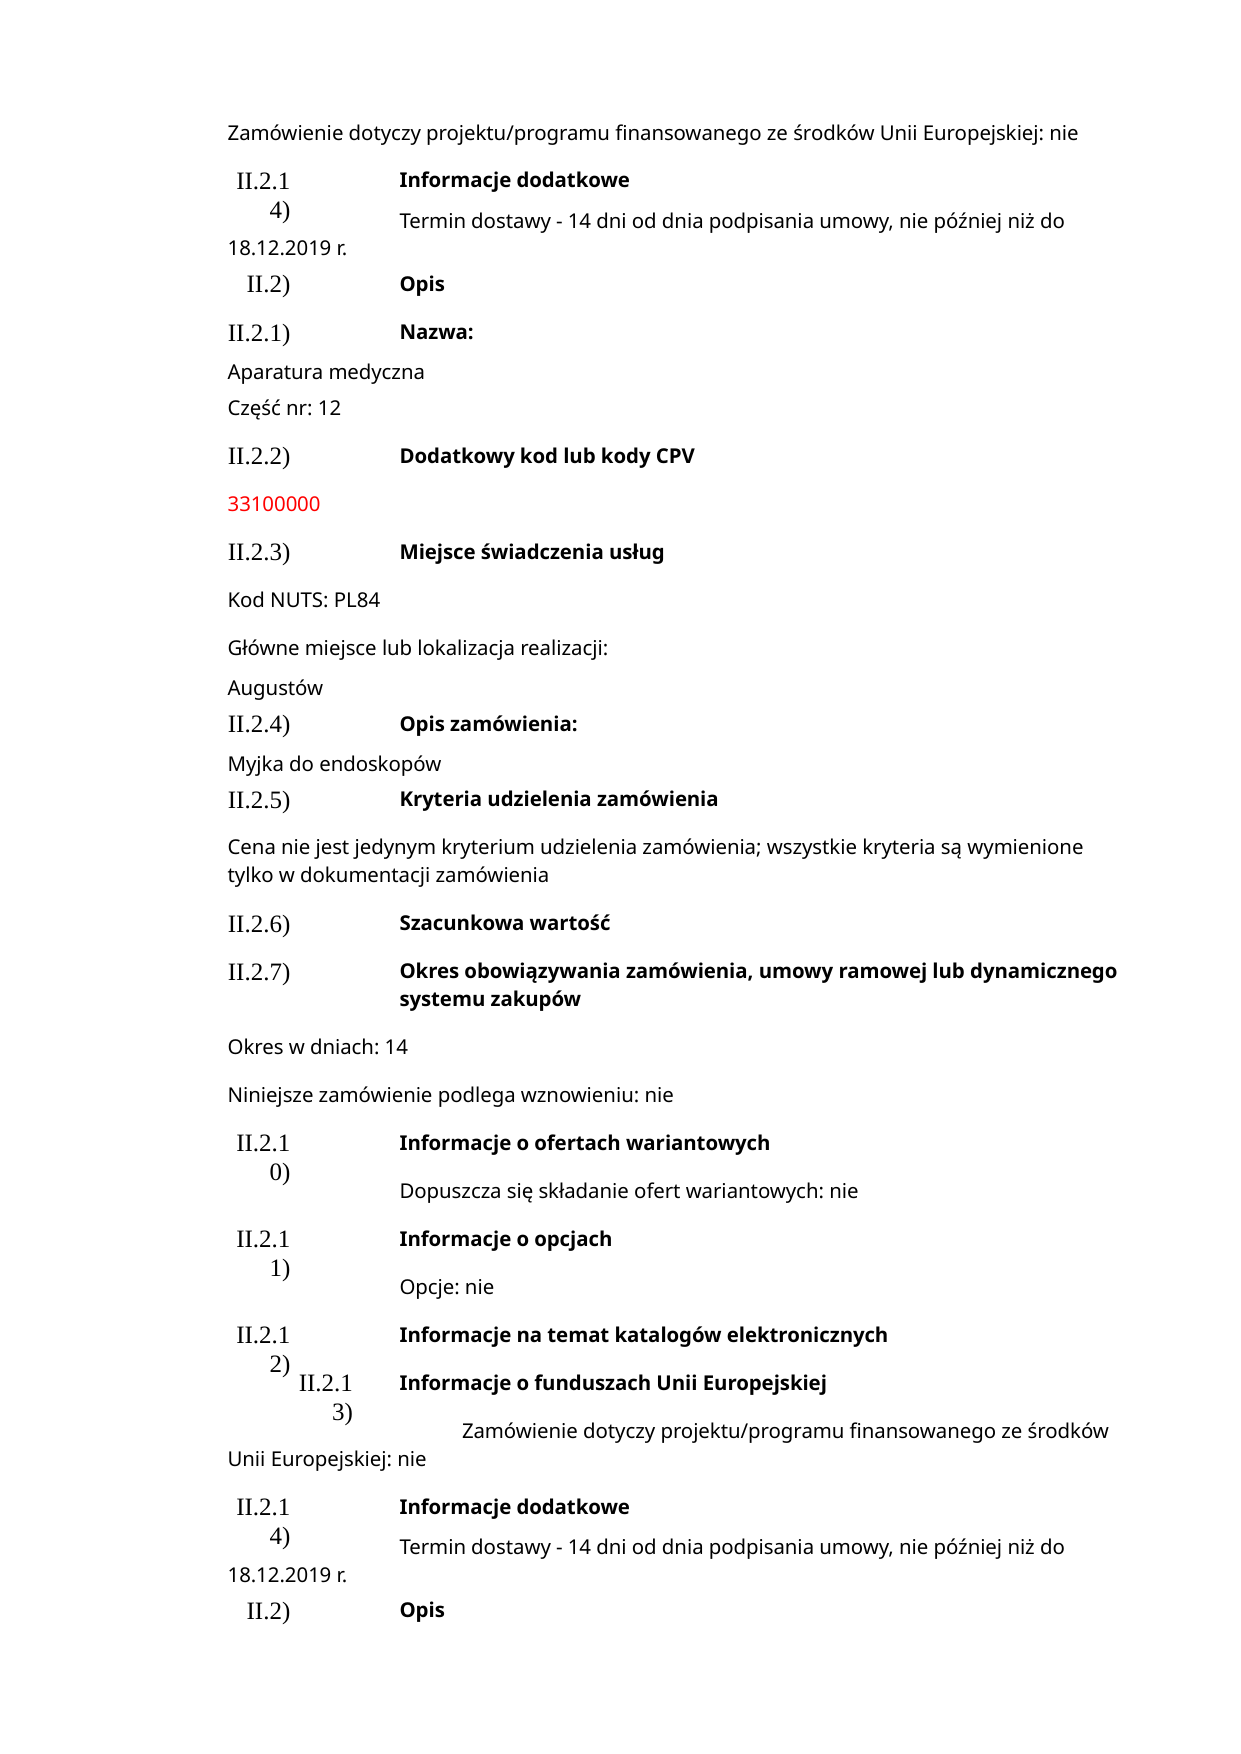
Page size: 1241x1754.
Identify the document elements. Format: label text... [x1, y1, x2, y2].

text II.2.10) [227, 1128, 290, 1186]
text II.2.7) [227, 957, 290, 985]
text Termin dostawy - 14 dni od dnia podpisania umowy, nie później niż do 18.12.2019 r. [227, 1532, 1122, 1588]
text Miejsce świadczenia usług [290, 537, 1122, 565]
text Augustów [227, 674, 1122, 701]
text II.2.12) [227, 1321, 290, 1378]
text Część nr: 12 [227, 393, 1122, 421]
text Informacje o ofertach wariantowych [290, 1128, 1122, 1156]
text [227, 1378, 290, 1396]
text Nazwa: [290, 318, 1122, 345]
text II.2.4) [227, 709, 290, 738]
text Kryteria udzielenia zamówienia [290, 785, 1122, 813]
text Informacje o funduszach Unii Europejskiej [352, 1368, 1122, 1396]
text Informacje o opcjach [290, 1224, 1122, 1252]
text Szacunkowa wartość [290, 909, 1122, 936]
text II.2.14) [227, 166, 290, 224]
text Myjka do endoskopów [227, 749, 1122, 777]
text Niniejsze zamówienie podlega wznowieniu: nie [227, 1080, 1122, 1108]
text Zamówienie dotyczy projektu/programu finansowanego ze środków Unii Europejskiej: nie [227, 1417, 1122, 1472]
text Dodatkowy kod lub kody CPV [290, 441, 1122, 469]
text II.2.2) [227, 441, 290, 470]
text II.2.5) [227, 785, 290, 814]
text Kod NUTS: PL84 [227, 585, 1122, 613]
text Opcje: nie [227, 1272, 1122, 1300]
text Opis zamówienia: [290, 709, 1122, 737]
text 33100000 [227, 489, 1122, 517]
text Zamówienie dotyczy projektu/programu finansowanego ze środków Unii Europejskiej: nie [227, 118, 1122, 146]
text Opis [290, 269, 1122, 297]
text II.2.13) [290, 1368, 352, 1426]
text Termin dostawy - 14 dni od dnia podpisania umowy, nie później niż do 18.12.2019 r. [227, 206, 1122, 262]
text Informacje dodatkowe [290, 166, 1122, 194]
text Główne miejsce lub lokalizacja realizacji: [227, 633, 1122, 661]
text II.2.11) [227, 1224, 290, 1282]
text II.2.6) [227, 909, 290, 937]
text Cena nie jest jedynym kryterium udzielenia zamówienia; wszystkie kryteria są wymienione tylko w dokumentacji zamówienia [227, 833, 1122, 888]
text Okres w dniach: 14 [227, 1032, 1122, 1060]
text II.2) [227, 269, 290, 298]
text Informacje na temat katalogów elektronicznych [290, 1321, 1122, 1348]
text Dopuszcza się składanie ofert wariantowych: nie [227, 1176, 1122, 1204]
text II.2.1) [227, 318, 290, 346]
text II.2.3) [227, 537, 290, 566]
text Opis [290, 1596, 1122, 1623]
text II.2.14) [227, 1492, 290, 1550]
text Informacje dodatkowe [290, 1492, 1122, 1520]
text Aparatura medyczna [227, 358, 1122, 386]
text II.2) [227, 1596, 290, 1624]
text Okres obowiązywania zamówienia, umowy ramowej lub dynamicznego systemu zakupów [227, 957, 1122, 1012]
